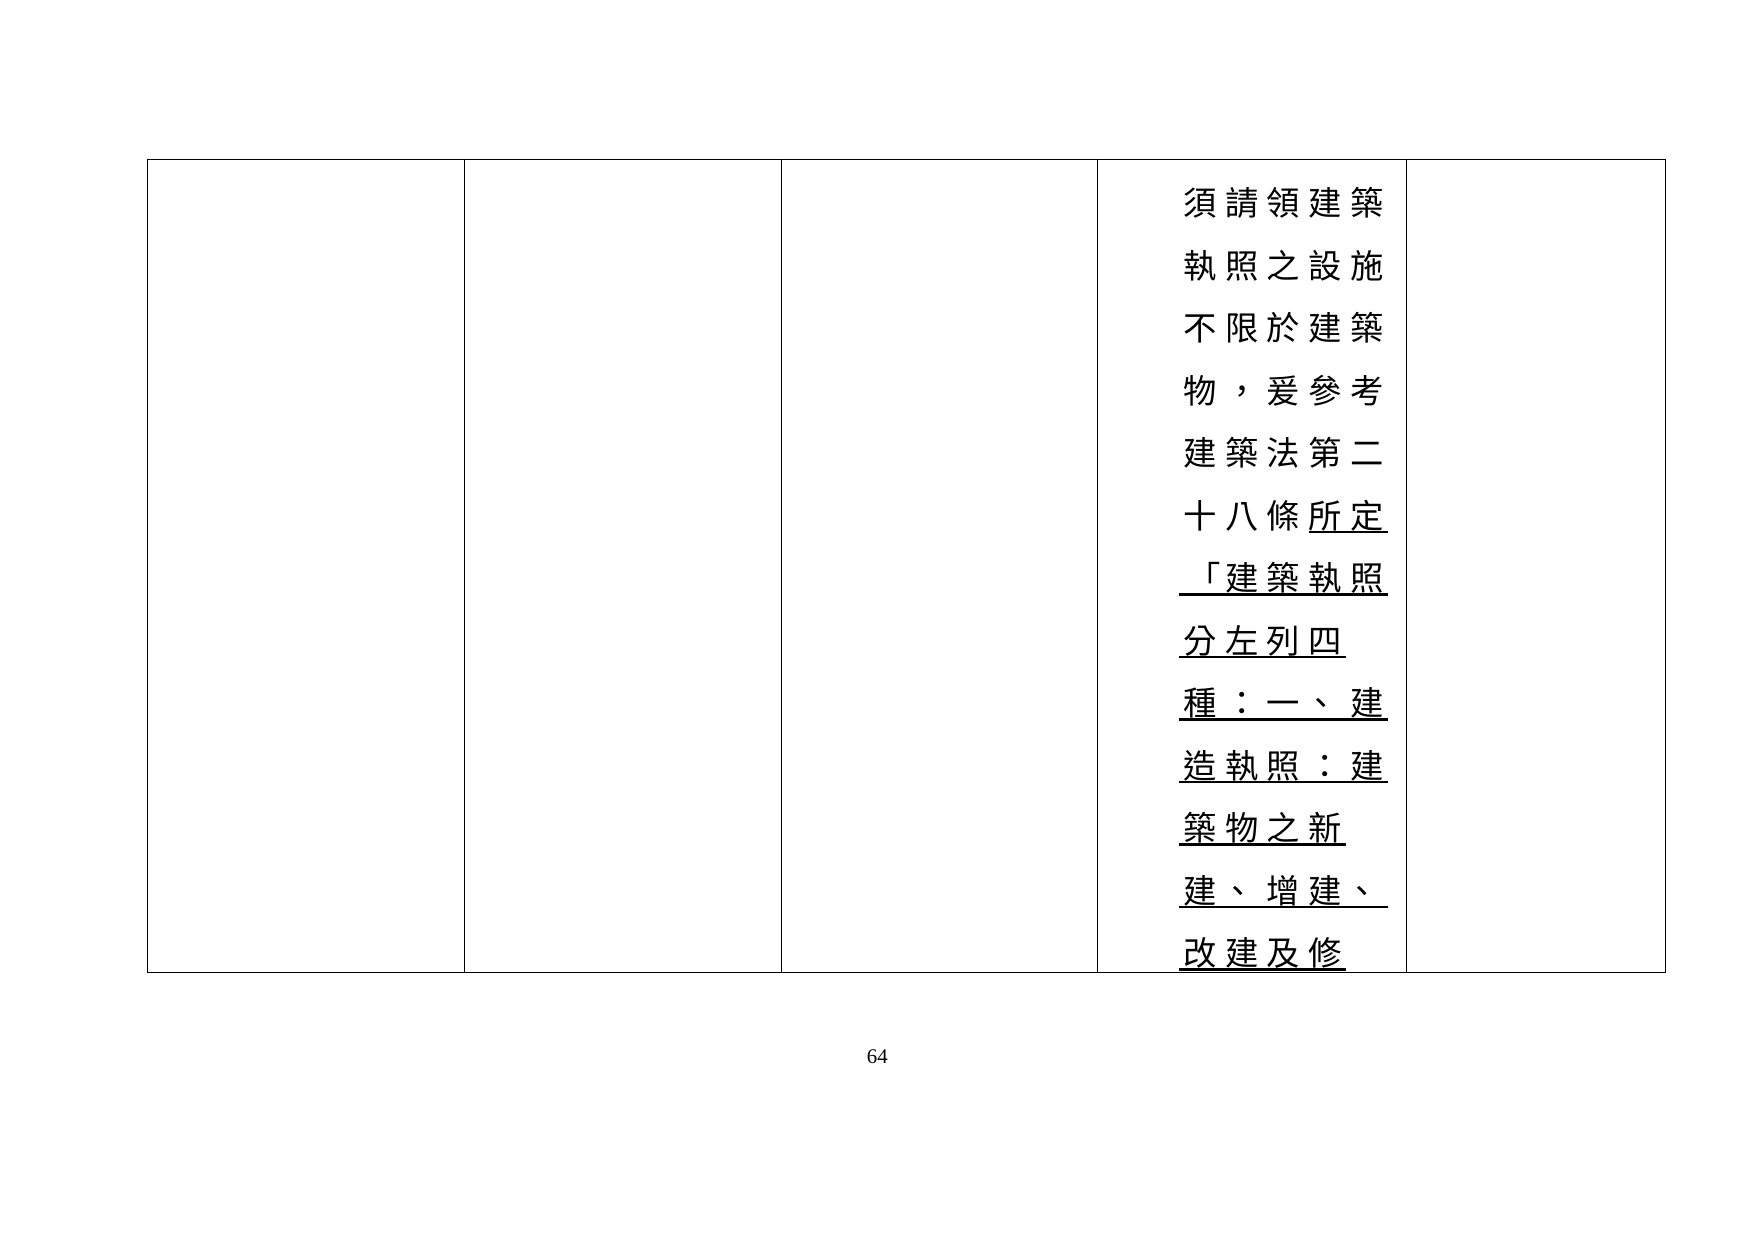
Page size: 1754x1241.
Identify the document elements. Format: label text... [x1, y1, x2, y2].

table_cell [148, 160, 464, 972]
table_cell [782, 160, 1097, 972]
table_cell [465, 160, 781, 972]
table_cell 須請領建築執照之設施不限於建築物，爰參考建築法第二十八條所定「建築執照分左列四種：一、建造執照：建築物之新建、增建、改建及修 [1098, 160, 1406, 972]
table_cell [1407, 160, 1665, 972]
